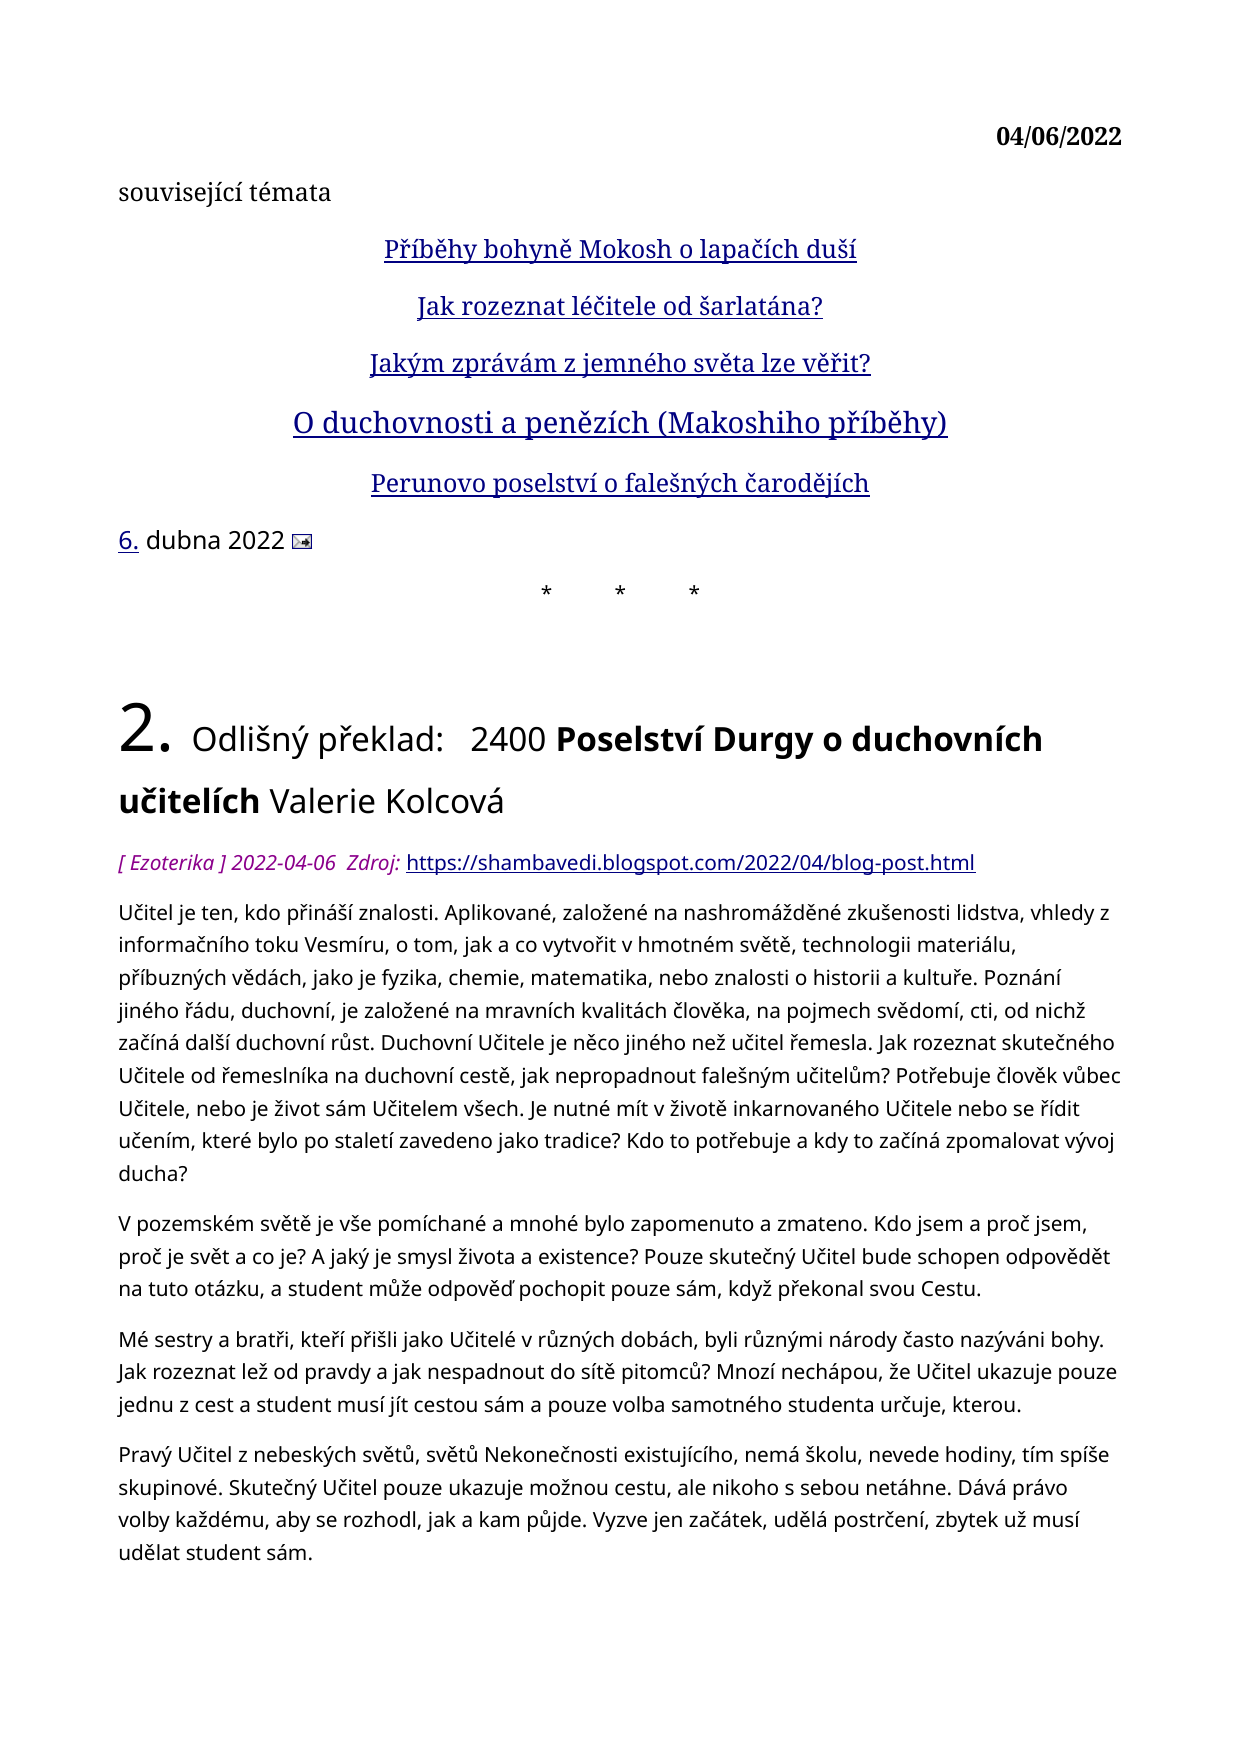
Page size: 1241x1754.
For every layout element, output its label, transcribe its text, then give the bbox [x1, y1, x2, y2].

text * * * [118, 579, 1122, 608]
text Mé sestry a bratři, kteří přišli jako Učitelé v různých dobách, byli různými národy často nazýváni bohy. Jak rozeznat lež od pravdy a jak nespadnout do sítě pitomců? Mnozí nechápou, že Učitel ukazuje pouze jednu z cest a student musí jít cestou sám a pouze volba samotného studenta určuje, kterou. [118, 1325, 1122, 1418]
text [ Ezoterika ] 2022-04-06 Zdroj: https://shambavedi.blogspot.com/2022/04/blog-post.html [118, 848, 1122, 876]
text Učitel je ten, kdo přináší znalosti. Aplikované, založené na nashromážděné zkušenosti lidstva, vhledy z informačního toku Vesmíru, o tom, jak a co vytvořit v hmotném světě, technologii materiálu, příbuzných vědách, jako je fyzika, chemie, matematika, nebo znalosti o historii a kultuře. Poznání jiného řádu, duchovní, je založené na mravních kvalitách člověka, na pojmech svědomí, cti, od nichž začíná další duchovní růst. Duchovní Učitele je něco jiného než učitel řemesla. Jak rozeznat skutečného Učitele od řemeslníka na duchovní cestě, jak nepropadnout falešným učitelům? Potřebuje člověk vůbec Učitele, nebo je život sám Učitelem všech. Je nutné mít v životě inkarnovaného Učitele nebo se řídit učením, které bylo po staletí zavedeno jako tradice? Kdo to potřebuje a kdy to začíná zpomalovat vývoj ducha? [118, 898, 1122, 1187]
text O duchovnosti a penězích (Makoshiho příběhy) [118, 402, 1122, 442]
text V pozemském světě je vše pomíchané a mnohé bylo zapomenuto a zmateno. Kdo jsem a proč jsem, proč je svět a co je? A jaký je smysl života a existence? Pouze skutečný Učitel bude schopen odpovědět na tuto otázku, a student může odpověď pochopit pouze sám, když překonal svou Cestu. [118, 1209, 1122, 1303]
text Příběhy bohyně Mokosh o lapačích duší [118, 232, 1122, 266]
text Pravý Učitel z nebeských světů, světů Nekonečnosti existujícího, nemá školu, nevede hodiny, tím spíše skupinové. Skutečný Učitel pouze ukazuje možnou cestu, ale nikoho s sebou netáhne. Dává právo volby každému, aby se rozhodl, jak a kam půjde. Vyzve jen začátek, udělá postrčení, zbytek už musí udělat student sám. [118, 1440, 1122, 1566]
text Perunovo poselství o falešných čarodějích [118, 466, 1122, 500]
text Jakým zprávám z jemného světa lze věřit? [118, 346, 1122, 380]
text 2. Odlišný překlad: 2400 Poselství Durgy o duchovních učitelích Valerie Kolcová [118, 680, 1122, 823]
text Jak rozeznat léčitele od šarlatána? [118, 289, 1122, 323]
picture [293, 535, 311, 548]
text související témata [118, 175, 1122, 209]
text 04/06/2022 [118, 118, 1122, 152]
text 6. dubna 2022 [118, 523, 1122, 557]
